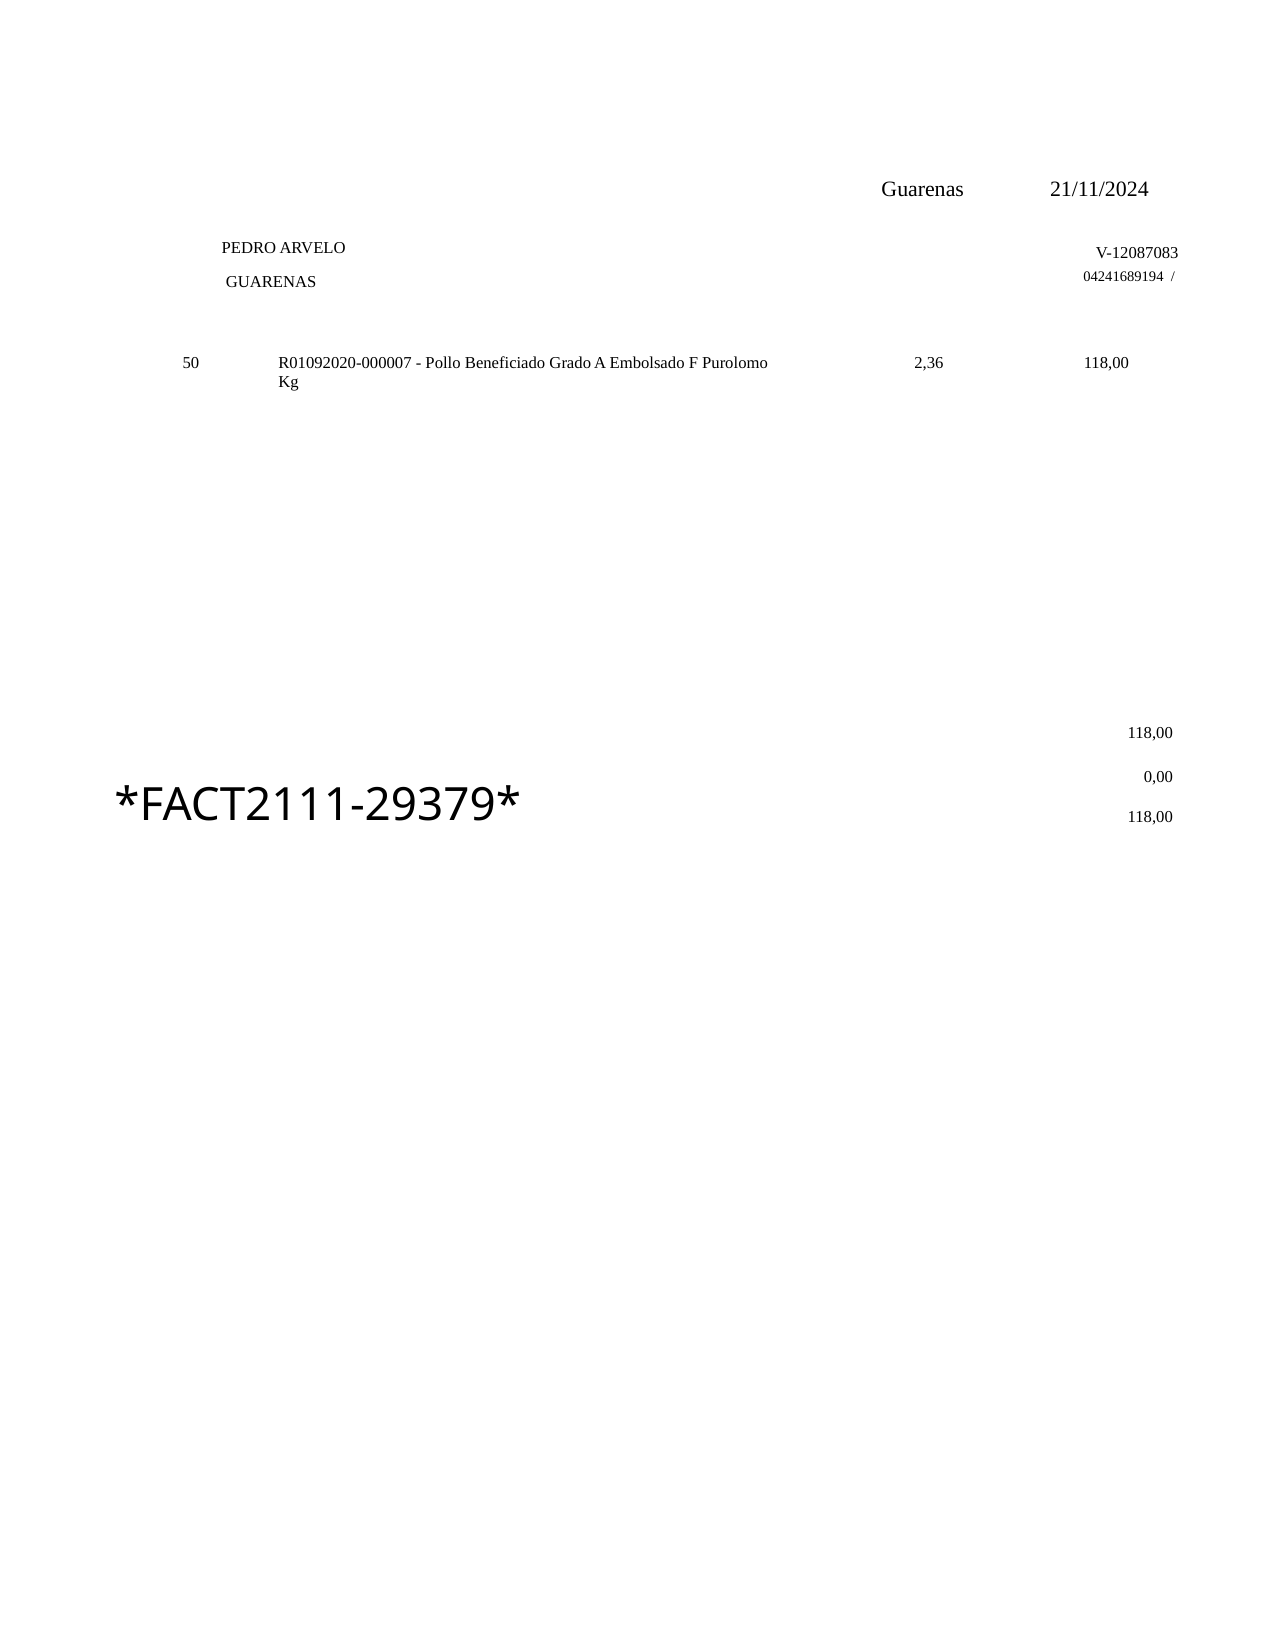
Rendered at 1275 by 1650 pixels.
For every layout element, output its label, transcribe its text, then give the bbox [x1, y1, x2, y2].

table_header R01092020-000007 - Pollo Beneficiado Grado A Embolsado F Purolomo Kg [278, 353, 828, 391]
table_header Guarenas [881, 176, 1008, 202]
text 118,00 [1018, 723, 1172, 742]
table_cell GUARENAS [105, 267, 886, 295]
table_header 21/11/2024 [1008, 176, 1191, 202]
table_header 118,00 [1029, 353, 1183, 391]
text 118,00 [1021, 807, 1172, 826]
text *FACT2111-29379* [114, 772, 707, 834]
text 0,00 [1020, 767, 1172, 786]
table_header V-12087083 [886, 238, 1178, 267]
table_header PEDRO ARVELO [105, 238, 886, 267]
table_header 50 [103, 353, 278, 391]
table_header 2,36 [828, 353, 1029, 391]
table_cell 04241689194 / [886, 267, 1178, 295]
